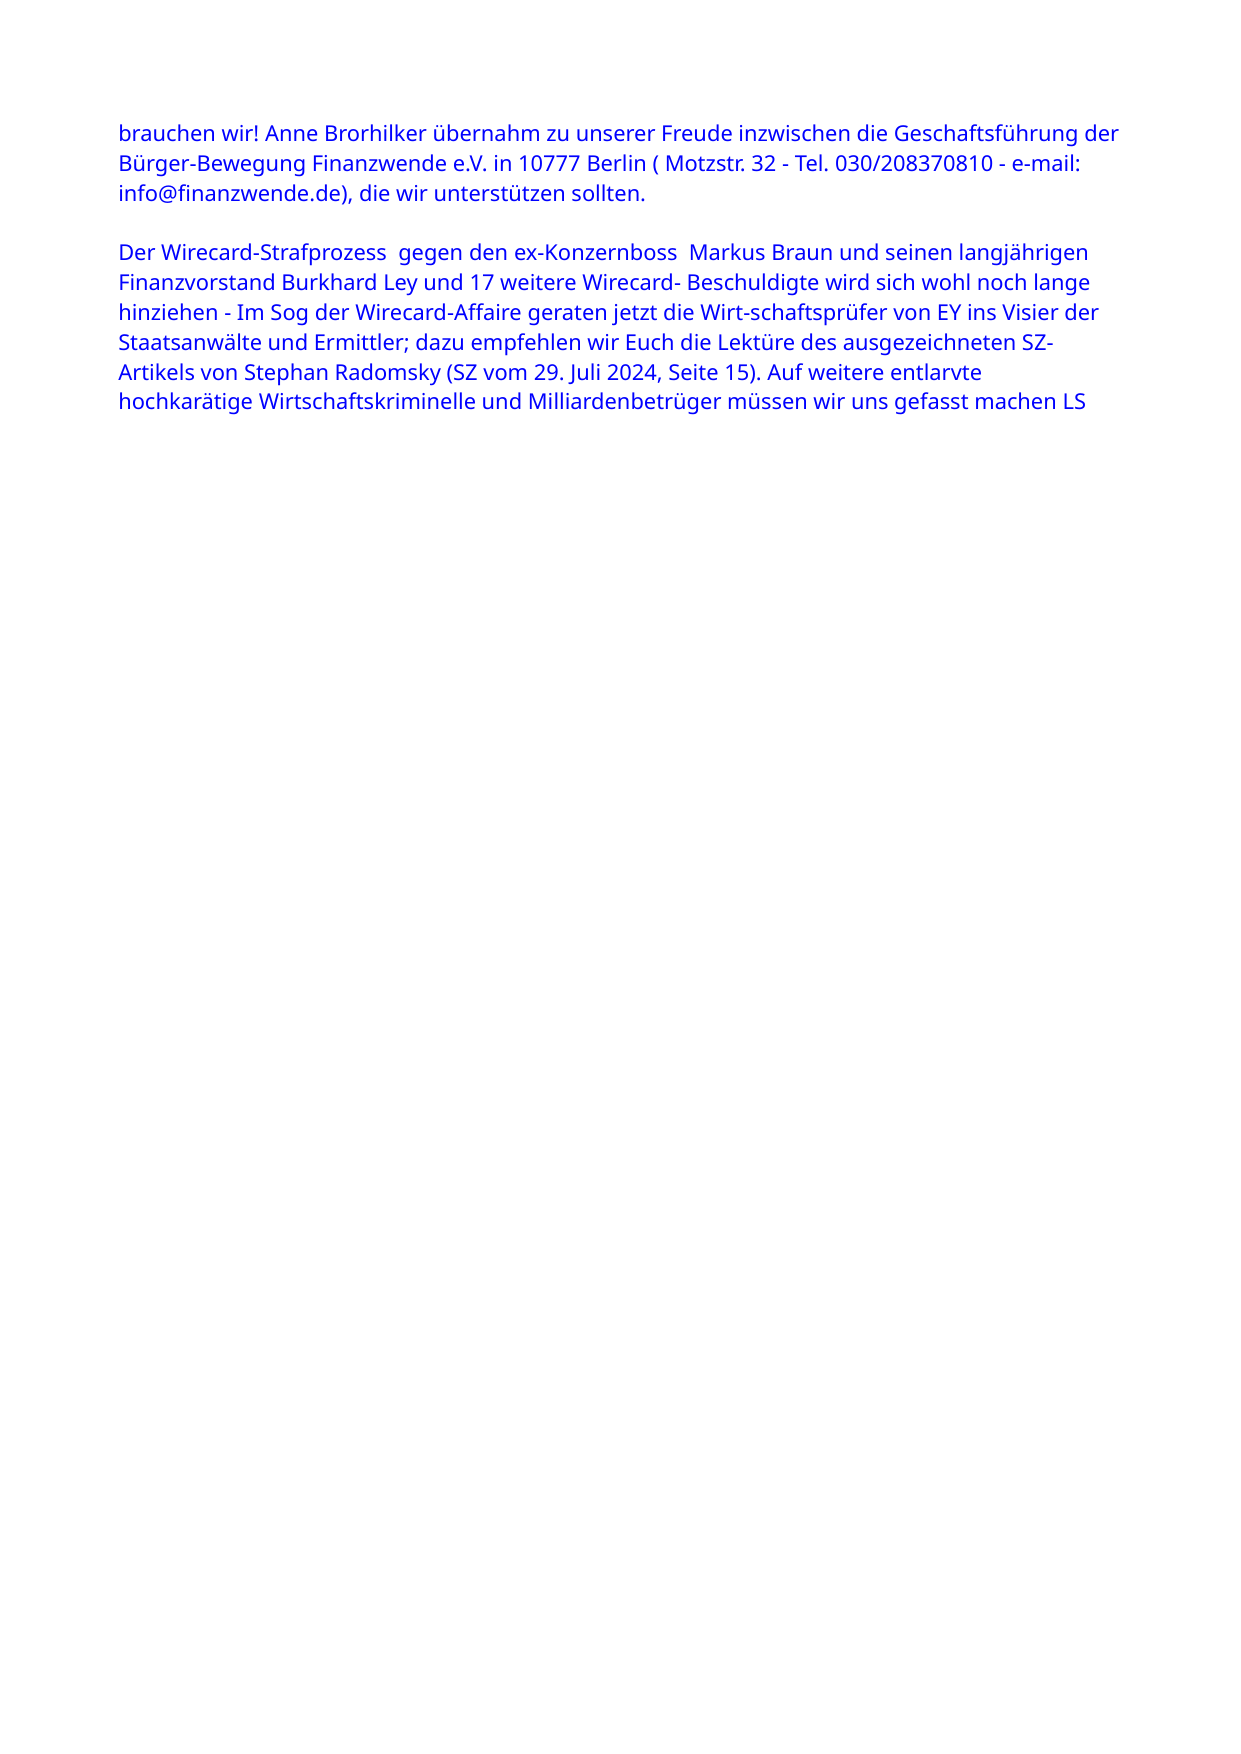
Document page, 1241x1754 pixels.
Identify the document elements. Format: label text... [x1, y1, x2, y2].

text Der Wirecard-Strafprozess gegen den ex-Konzernboss Markus Braun und seinen langjährigen Finanzvorstand Burkhard Ley und 17 weitere Wirecard- Beschuldigte wird sich wohl noch lange hinziehen - Im Sog der Wirecard-Affaire geraten jetzt die Wirt-schaftsprüfer von EY ins Visier der Staatsanwälte und Ermittler; dazu empfehlen wir Euch die Lektüre des ausgezeichneten SZ-Artikels von Stephan Radomsky (SZ vom 29. Juli 2024, Seite 15). Auf weitere entlarvte hochkarätige Wirtschaftskriminelle und Milliardenbetrüger müssen wir uns gefasst machen LS [118, 237, 1122, 416]
text brauchen wir! Anne Brorhilker übernahm zu unserer Freude inzwischen die Geschaftsführung der Bürger-Bewegung Finanzwende e.V. in 10777 Berlin ( Motzstr. 32 - Tel. 030/208370810 - e-mail: info@finanzwende.de), die wir unterstützen sollten. [118, 118, 1122, 207]
